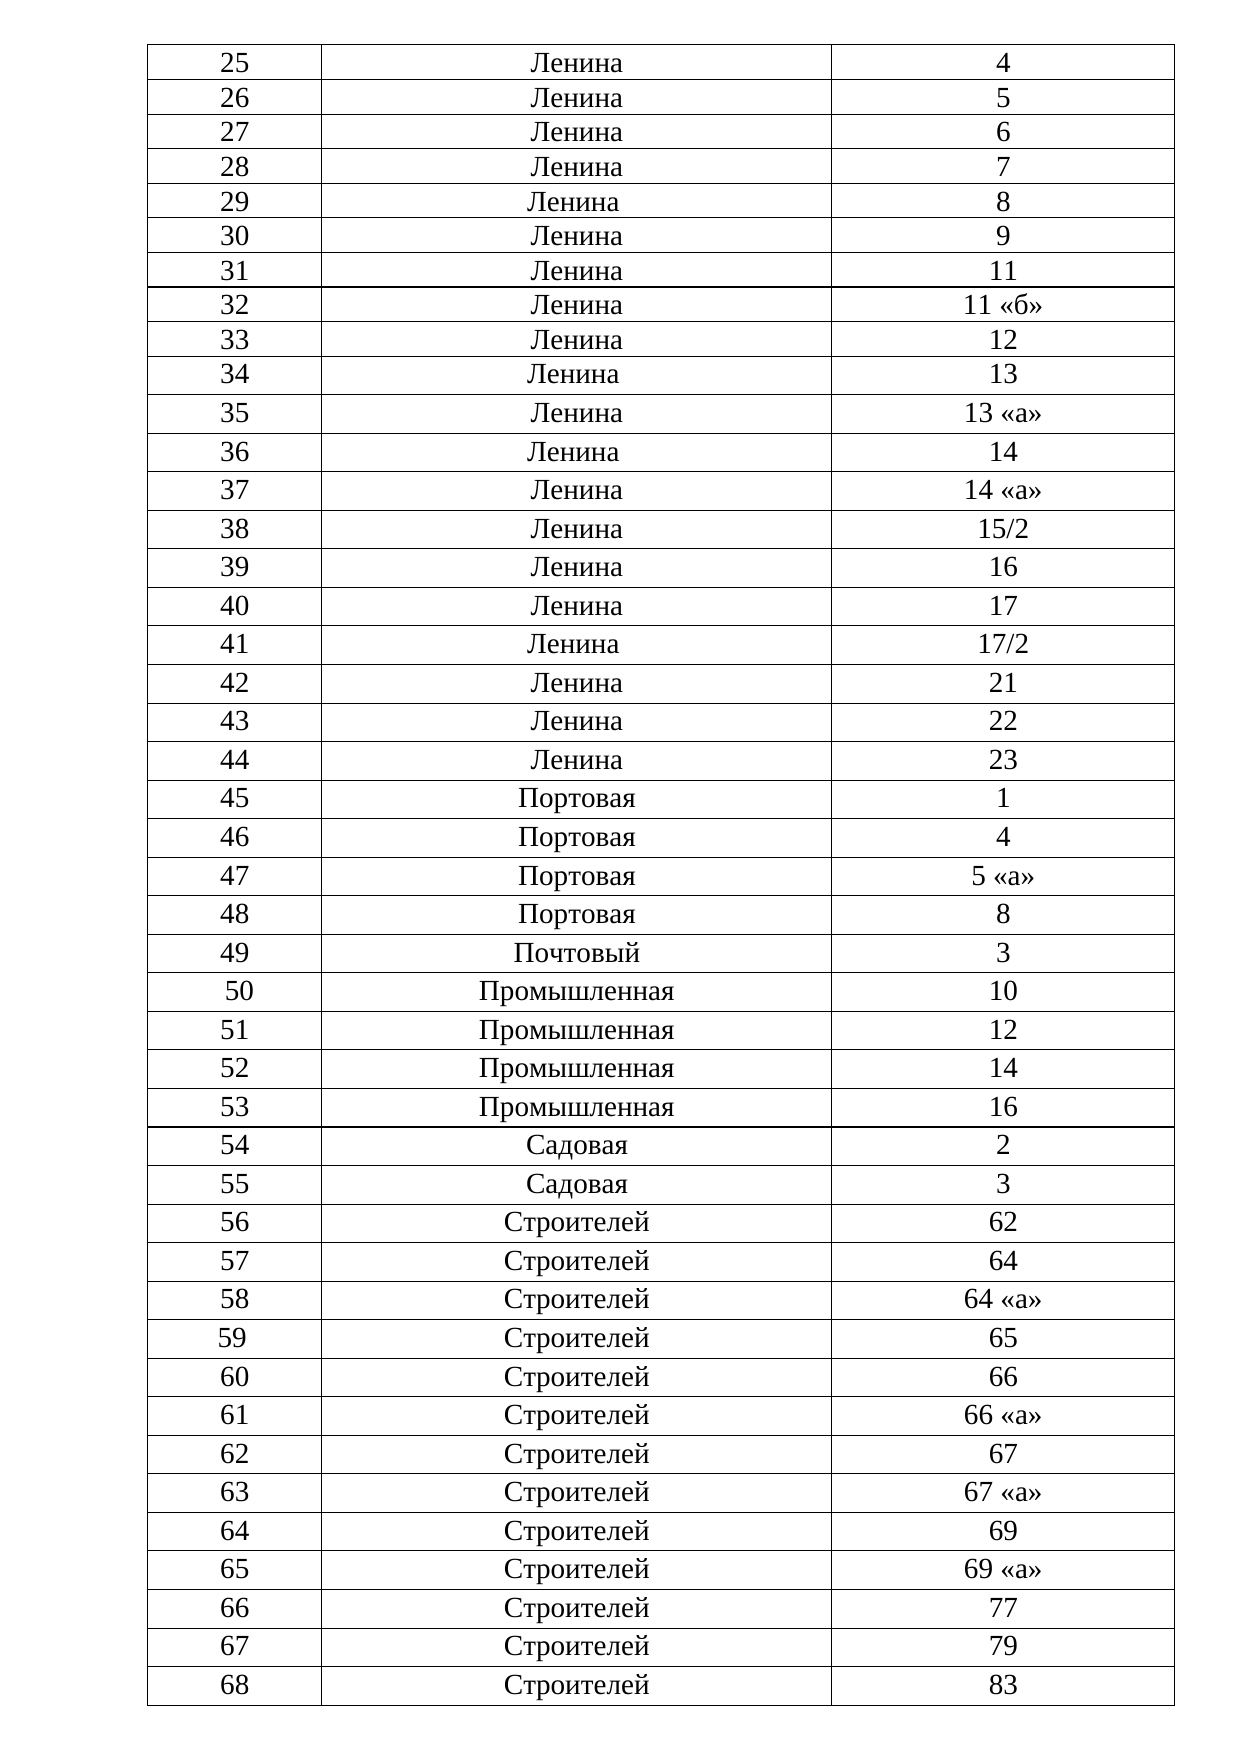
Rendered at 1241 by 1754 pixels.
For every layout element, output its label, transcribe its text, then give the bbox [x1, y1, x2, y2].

table_cell Портовая [322, 896, 831, 934]
table_cell 14 [832, 434, 1174, 471]
table_cell Промышленная [322, 973, 831, 1011]
table_cell Ленина [322, 80, 831, 113]
table_cell 53 [148, 1089, 321, 1126]
table_cell 4 [832, 45, 1174, 79]
table_cell Ленина [322, 434, 831, 471]
table_cell Ленина [322, 149, 831, 183]
table_cell Строителей [322, 1205, 831, 1242]
table_cell Ленина [322, 184, 831, 217]
table_cell 4 [832, 819, 1174, 857]
table_cell 45 [148, 781, 321, 818]
table_cell 69 «а» [832, 1551, 1174, 1589]
table_cell Строителей [322, 1590, 831, 1627]
table_cell Строителей [322, 1320, 831, 1358]
table_cell 60 [148, 1359, 321, 1396]
table_cell 11 [832, 253, 1174, 286]
table_cell 52 [148, 1050, 321, 1088]
table_cell Портовая [322, 858, 831, 895]
table_cell 67 «а» [832, 1474, 1174, 1512]
table_cell 64 «а» [832, 1282, 1174, 1319]
table_cell 79 [832, 1629, 1174, 1666]
table_cell 66 [148, 1590, 321, 1627]
table_cell Строителей [322, 1282, 831, 1319]
table_cell 12 [832, 322, 1174, 356]
table_cell 26 [148, 80, 321, 113]
table_cell 7 [832, 149, 1174, 183]
table_cell 62 [832, 1205, 1174, 1242]
table_cell Портовая [322, 781, 831, 818]
table_cell 57 [148, 1243, 321, 1281]
table_cell 5 [832, 80, 1174, 113]
table_cell 17/2 [832, 626, 1174, 664]
table_cell 68 [148, 1667, 321, 1704]
table_cell 13 «а» [832, 395, 1174, 433]
table_cell 32 [148, 288, 321, 321]
table_cell 41 [148, 626, 321, 664]
table_cell 33 [148, 322, 321, 356]
table_cell 50 [148, 973, 321, 1011]
table_cell Строителей [322, 1397, 831, 1435]
table_cell Ленина [322, 357, 831, 394]
table_cell 67 [148, 1629, 321, 1666]
table_cell 36 [148, 434, 321, 471]
table_cell Ленина [322, 45, 831, 79]
table_cell 1 [832, 781, 1174, 818]
table_cell 56 [148, 1205, 321, 1242]
table_cell 51 [148, 1012, 321, 1049]
table_cell Промышленная [322, 1089, 831, 1126]
table_cell 16 [832, 549, 1174, 587]
table_cell 49 [148, 935, 321, 972]
table_cell Ленина [322, 472, 831, 510]
table_cell 22 [832, 704, 1174, 741]
table_cell Строителей [322, 1436, 831, 1473]
table_cell 66 [832, 1359, 1174, 1396]
table_cell 83 [832, 1667, 1174, 1704]
table_cell Ленина [322, 218, 831, 252]
table_cell 40 [148, 588, 321, 625]
table_cell 59 [148, 1320, 321, 1358]
table_cell Ленина [322, 665, 831, 702]
table_cell 38 [148, 511, 321, 548]
table_cell 46 [148, 819, 321, 857]
table_cell 21 [832, 665, 1174, 702]
table_cell 35 [148, 395, 321, 433]
table_cell Ленина [322, 549, 831, 587]
table_cell 8 [832, 896, 1174, 934]
table_cell 14 «а» [832, 472, 1174, 510]
table_cell Садовая [322, 1166, 831, 1203]
table_cell 63 [148, 1474, 321, 1512]
table_cell Строителей [322, 1243, 831, 1281]
table_cell 29 [148, 184, 321, 217]
table_cell Портовая [322, 819, 831, 857]
table_cell Ленина [322, 626, 831, 664]
table_cell 39 [148, 549, 321, 587]
table_cell Ленина [322, 288, 831, 321]
table_cell 28 [148, 149, 321, 183]
table_cell 11 «б» [832, 288, 1174, 321]
table_cell Строителей [322, 1513, 831, 1550]
table_cell 31 [148, 253, 321, 286]
table_cell Ленина [322, 588, 831, 625]
table_cell 14 [832, 1050, 1174, 1088]
table_cell 23 [832, 742, 1174, 779]
table_cell 58 [148, 1282, 321, 1319]
table_cell 55 [148, 1166, 321, 1203]
table_cell 2 [832, 1128, 1174, 1165]
table_cell Ленина [322, 253, 831, 286]
table_cell Ленина [322, 395, 831, 433]
table_cell 10 [832, 973, 1174, 1011]
table_cell Строителей [322, 1359, 831, 1396]
table_cell 42 [148, 665, 321, 702]
table_cell 13 [832, 357, 1174, 394]
table_cell 30 [148, 218, 321, 252]
table_cell Строителей [322, 1667, 831, 1704]
table_cell Почтовый [322, 935, 831, 972]
table_cell Ленина [322, 115, 831, 148]
table_cell 27 [148, 115, 321, 148]
table_cell 69 [832, 1513, 1174, 1550]
table_cell Промышленная [322, 1012, 831, 1049]
table_cell 65 [832, 1320, 1174, 1358]
table_cell 15/2 [832, 511, 1174, 548]
table_cell 54 [148, 1128, 321, 1165]
table_cell 9 [832, 218, 1174, 252]
table_cell 17 [832, 588, 1174, 625]
table_cell 12 [832, 1012, 1174, 1049]
table_cell 5 «а» [832, 858, 1174, 895]
table_cell 64 [148, 1513, 321, 1550]
table_cell 37 [148, 472, 321, 510]
table_cell 62 [148, 1436, 321, 1473]
table_cell 6 [832, 115, 1174, 148]
table_cell 77 [832, 1590, 1174, 1627]
table_cell 16 [832, 1089, 1174, 1126]
table_cell 66 «а» [832, 1397, 1174, 1435]
table_cell Строителей [322, 1629, 831, 1666]
table_cell 43 [148, 704, 321, 741]
table_cell 3 [832, 935, 1174, 972]
table_cell 34 [148, 357, 321, 394]
table_cell 25 [148, 45, 321, 79]
table_cell 67 [832, 1436, 1174, 1473]
table_cell Ленина [322, 511, 831, 548]
table_cell Промышленная [322, 1050, 831, 1088]
table_cell 64 [832, 1243, 1174, 1281]
table_cell 8 [832, 184, 1174, 217]
table_cell 61 [148, 1397, 321, 1435]
table_cell 44 [148, 742, 321, 779]
table_cell Ленина [322, 322, 831, 356]
table_cell Ленина [322, 742, 831, 779]
table_cell Строителей [322, 1551, 831, 1589]
table_cell 48 [148, 896, 321, 934]
table_cell Строителей [322, 1474, 831, 1512]
table_cell 65 [148, 1551, 321, 1589]
table_cell Ленина [322, 704, 831, 741]
table_cell 47 [148, 858, 321, 895]
table_cell 3 [832, 1166, 1174, 1203]
table_cell Садовая [322, 1128, 831, 1165]
